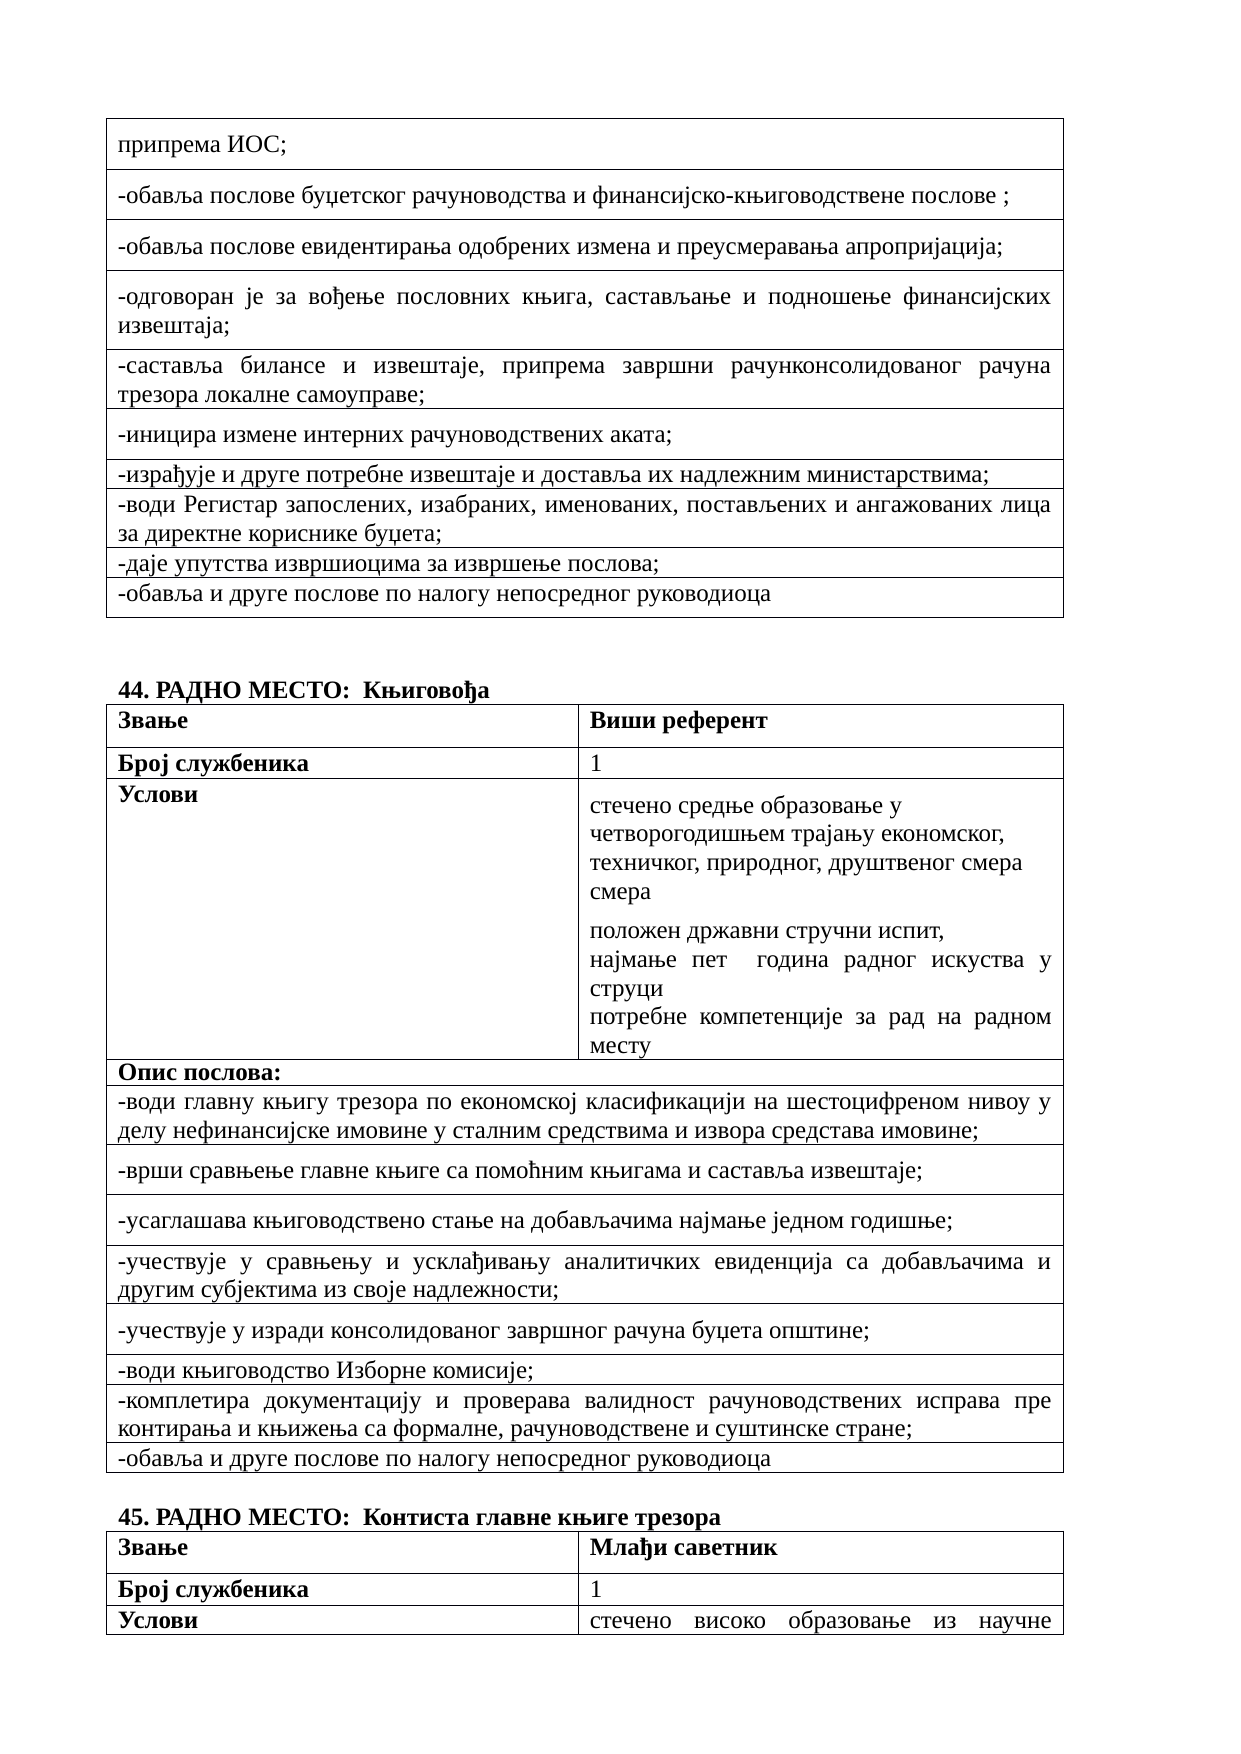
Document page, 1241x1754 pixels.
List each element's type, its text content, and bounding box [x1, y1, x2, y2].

table_cell припрема ИОС; [107, 119, 1063, 169]
table_cell -израђује и друге потребне извештаје и доставља их надлежним министарствима; [107, 460, 1063, 488]
table_cell -обавља послове евидентирања одобрених измена и преусмеравања апропријација; [107, 220, 1063, 270]
table_header Звање [107, 1532, 578, 1573]
table_cell стечено високо образовање из научне [579, 1606, 1063, 1634]
table_cell -обавља и друге послове по налогу непосредног руководиоца [107, 1443, 1063, 1472]
table_cell 1 [579, 1574, 1063, 1604]
text 44. РАДНО МЕСТО: Књиговођа [118, 675, 1122, 704]
table_header Звање [107, 705, 578, 747]
table_cell -усаглашава књиговодствено стање на добављачима најмање једном годишње; [107, 1195, 1063, 1245]
table_cell -иницира измене интерних рачуноводствених аката; [107, 409, 1063, 458]
table_header Виши референт [579, 705, 1063, 747]
table_header Млађи саветник [579, 1532, 1063, 1573]
table_cell Број службеника [107, 1574, 578, 1604]
table_cell -учествује у изради консолидованог завршног рачуна буџета општине; [107, 1304, 1063, 1354]
table_cell -води главну књигу трезора по економској класификацији на шестоцифреном нивоу у делу нефинансијске имовине у сталним средствима и извора средстава имовине; [107, 1086, 1063, 1143]
table_cell Опис послова: [107, 1060, 1063, 1085]
text 45. РАДНО МЕСТО: Контиста главне књиге трезора [118, 1502, 1122, 1531]
table_cell -даје упутства извршиоцима за извршење послова; [107, 548, 1063, 577]
table_cell -обавља и друге послове по налогу непосредног руководиоца [107, 578, 1063, 617]
table_cell Услови [107, 1606, 578, 1634]
table_cell -врши сравњење главне књиге са помоћним књигама и саставља извештаје; [107, 1145, 1063, 1194]
table_cell -одговоран је за вођење пословних књига, састављање и подношење финансијских извештаја; [107, 271, 1063, 349]
table_cell Број службеника [107, 748, 578, 778]
table_cell -комплетира документацију и проверава валидност рачуноводствених исправа пре контирања и књижења са формалне, рачуноводствене и суштинске стране; [107, 1385, 1063, 1442]
table_cell -води Регистар запослених, изабраних, именованих, постављених и ангажованих лица за директне кориснике буџета; [107, 489, 1063, 547]
table_cell 1 [579, 748, 1063, 778]
table_cell -обавља послове буџетског рачуноводства и финансијско-књиговодствене послове ; [107, 170, 1063, 219]
table_cell -учествује у сравњењу и усклађивању аналитичких евиденција са добављачима и другим субјектима из своје надлежности; [107, 1246, 1063, 1303]
table_cell -води књиговодство Изборне комисије; [107, 1355, 1063, 1384]
table_cell -саставља билансе и извештаје, припрема завршни рачунконсолидованог рачуна трезора локалне самоуправе; [107, 350, 1063, 408]
table_cell стечено средње образовање у четворогодишњем трајању економског, техничког, природног, друштвеног смера смера положен државни стручни испит, најмање пет година радног искуства у струци потребне компетенције за рад на радном месту [579, 779, 1063, 1059]
table_cell Услови [107, 779, 578, 1059]
